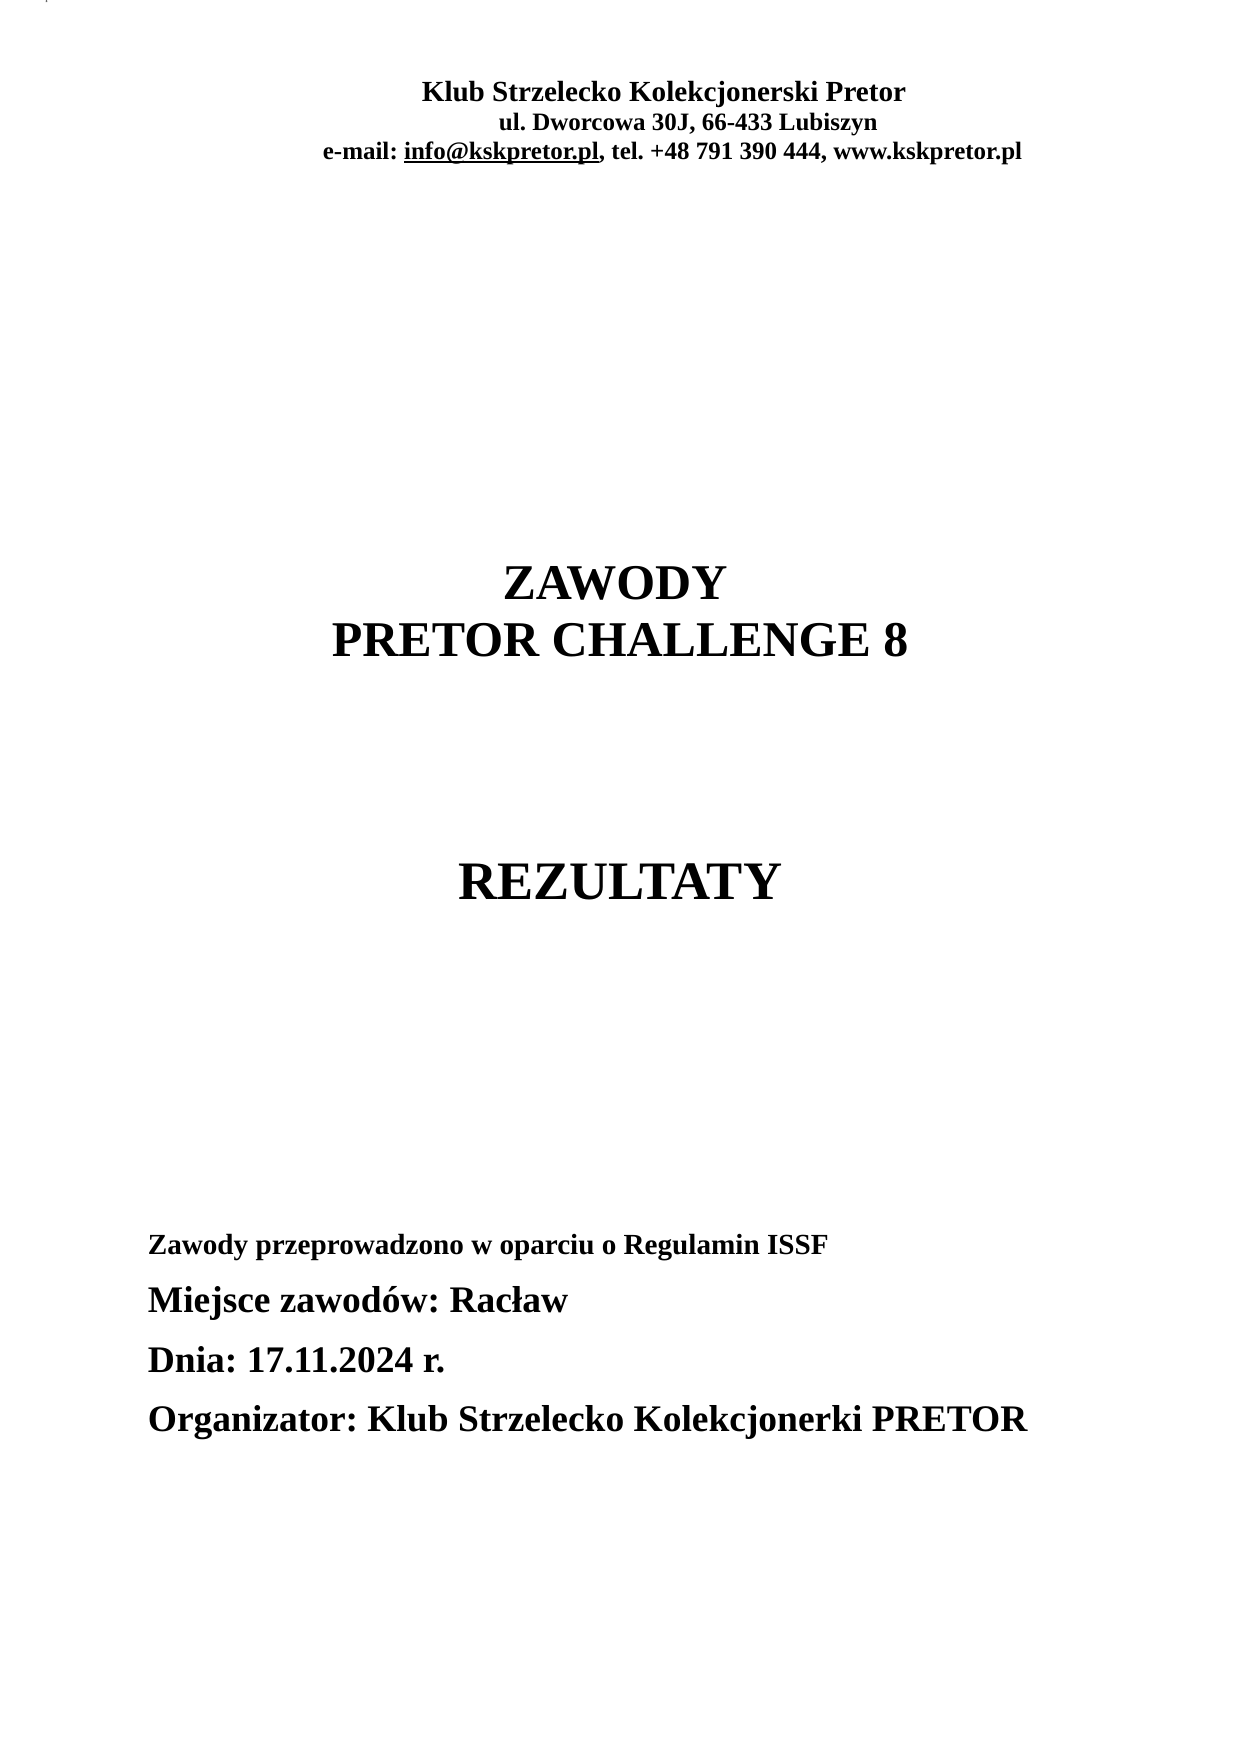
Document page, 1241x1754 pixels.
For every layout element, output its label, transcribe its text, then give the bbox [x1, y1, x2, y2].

text Organizator: Klub Strzelecko Kolekcjonerki PRETOR [148, 1397, 1093, 1440]
text Miejsce zawodów: Racław [148, 1277, 1093, 1320]
text REZULTATY [148, 849, 1093, 911]
text Dnia: 17.11.2024 r. [148, 1337, 1093, 1380]
text Zawody przeprowadzono w oparciu o Regulamin ISSF [148, 1227, 1093, 1261]
text ZAWODY PRETOR CHALLENGE 8 [148, 552, 1093, 667]
